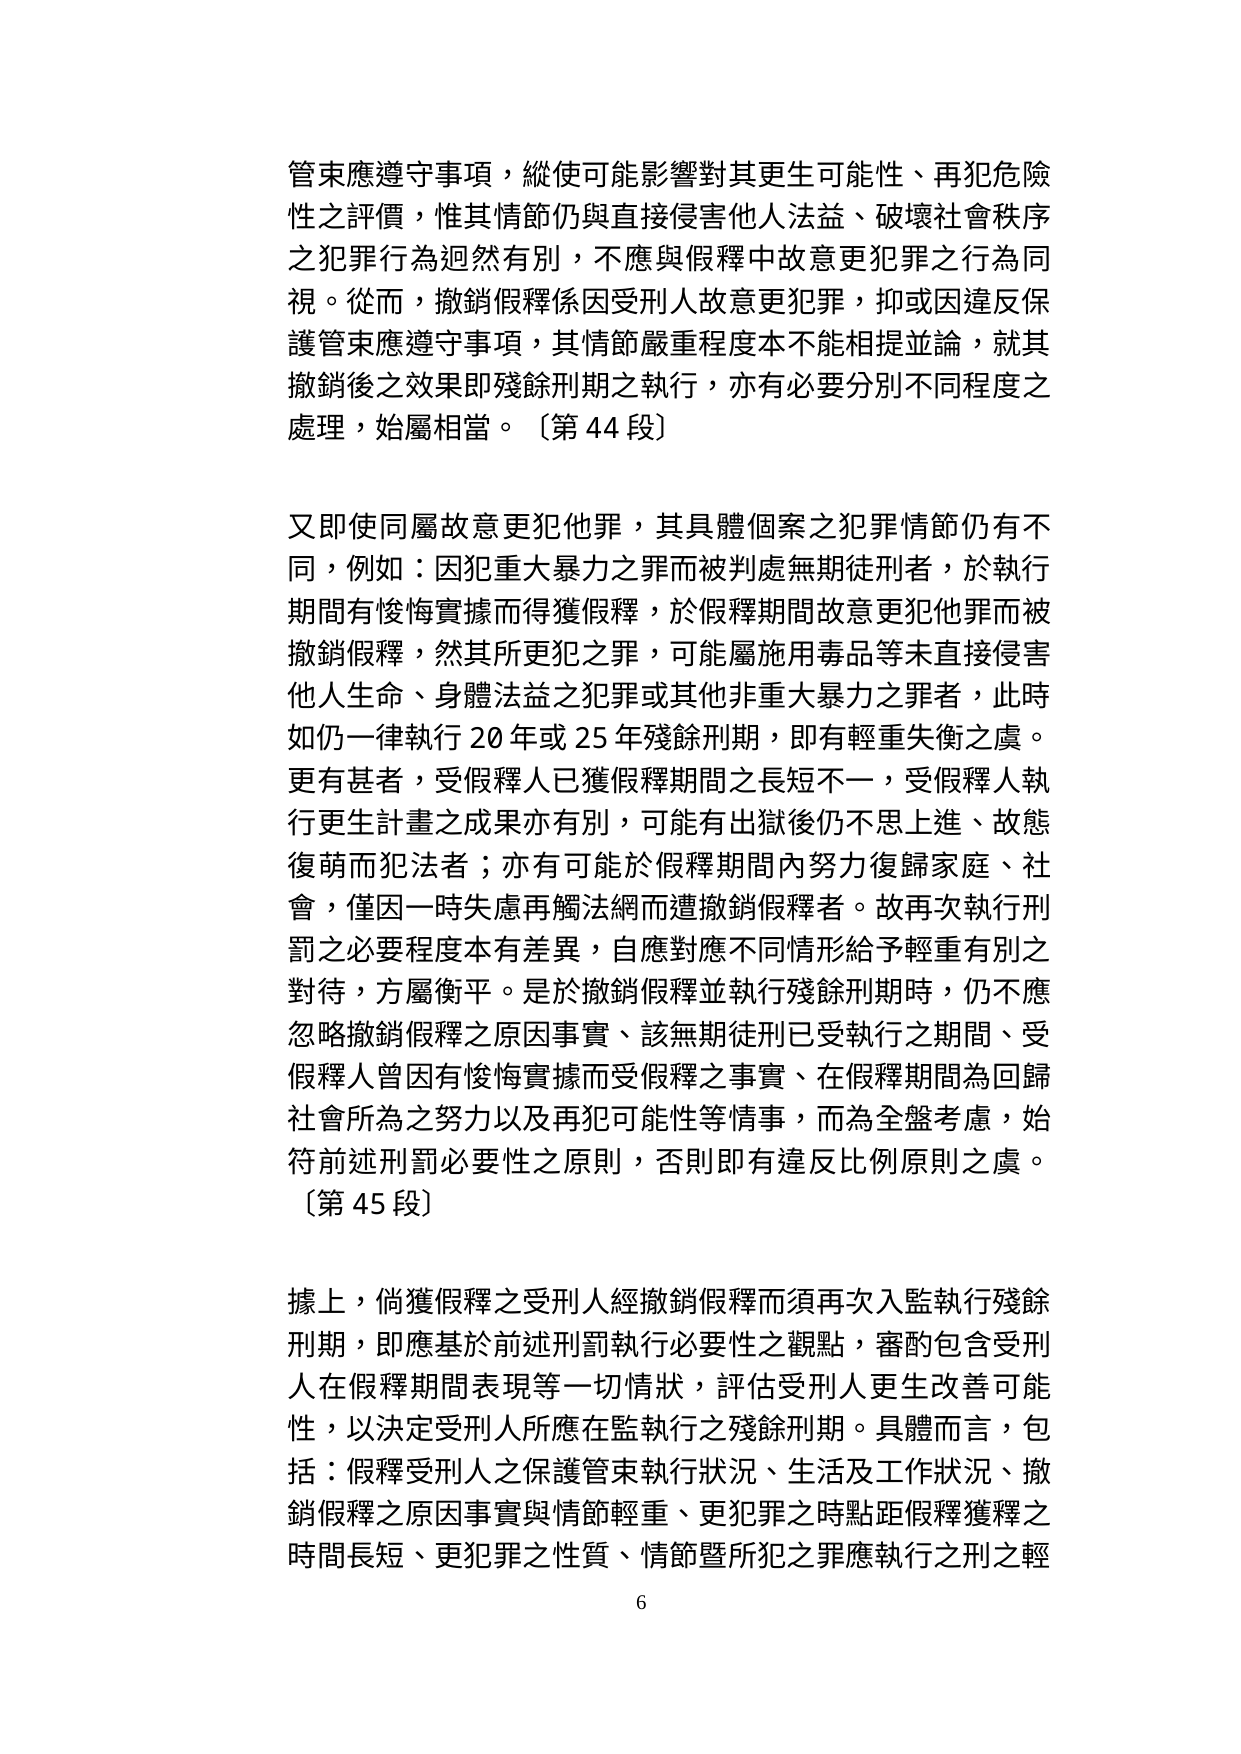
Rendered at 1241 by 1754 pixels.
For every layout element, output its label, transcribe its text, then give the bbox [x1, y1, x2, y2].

text 據上，倘獲假釋之受刑人經撤銷假釋而須再次入監執行殘餘刑期，即應基於前述刑罰執行必要性之觀點，審酌包含受刑人在假釋期間表現等一切情狀，評估受刑人更生改善可能性，以決定受刑人所應在監執行之殘餘刑期。具體而言，包括：假釋受刑人之保護管束執行狀況、生活及工作狀況、撤銷假釋之原因事實與情節輕重、更犯罪之時點距假釋獲釋之時間長短、更犯罪之性質、情節暨所犯之罪應執行之刑之輕 [287, 1279, 1053, 1575]
text 又即使同屬故意更犯他罪，其具體個案之犯罪情節仍有不同，例如：因犯重大暴力之罪而被判處無期徒刑者，於執行期間有悛悔實據而得獲假釋，於假釋期間故意更犯他罪而被撤銷假釋，然其所更犯之罪，可能屬施用毒品等未直接侵害他人生命、身體法益之犯罪或其他非重大暴力之罪者，此時如仍一律執行20年或25年殘餘刑期，即有輕重失衡之虞。更有甚者，受假釋人已獲假釋期間之長短不一，受假釋人執行更生計畫之成果亦有別，可能有出獄後仍不思上進、故態復萌而犯法者；亦有可能於假釋期間內努力復歸家庭、社會，僅因一時失慮再觸法網而遭撤銷假釋者。故再次執行刑罰之必要程度本有差異，自應對應不同情形給予輕重有別之對待，方屬衡平。是於撤銷假釋並執行殘餘刑期時，仍不應忽略撤銷假釋之原因事實、該無期徒刑已受執行之期間、受假釋人曾因有悛悔實據而受假釋之事實、在假釋期間為回歸社會所為之努力以及再犯可能性等情事，而為全盤考慮，始符前述刑罰必要性之原則，否則即有違反比例原則之虞。〔第45段〕 [287, 504, 1053, 1223]
text 管束應遵守事項，縱使可能影響對其更生可能性、再犯危險性之評價，惟其情節仍與直接侵害他人法益、破壞社會秩序之犯罪行為迥然有別，不應與假釋中故意更犯罪之行為同視。從而，撤銷假釋係因受刑人故意更犯罪，抑或因違反保護管束應遵守事項，其情節嚴重程度本不能相提並論，就其撤銷後之效果即殘餘刑期之執行，亦有必要分別不同程度之處理，始屬相當。〔第44段〕 [287, 151, 1053, 447]
